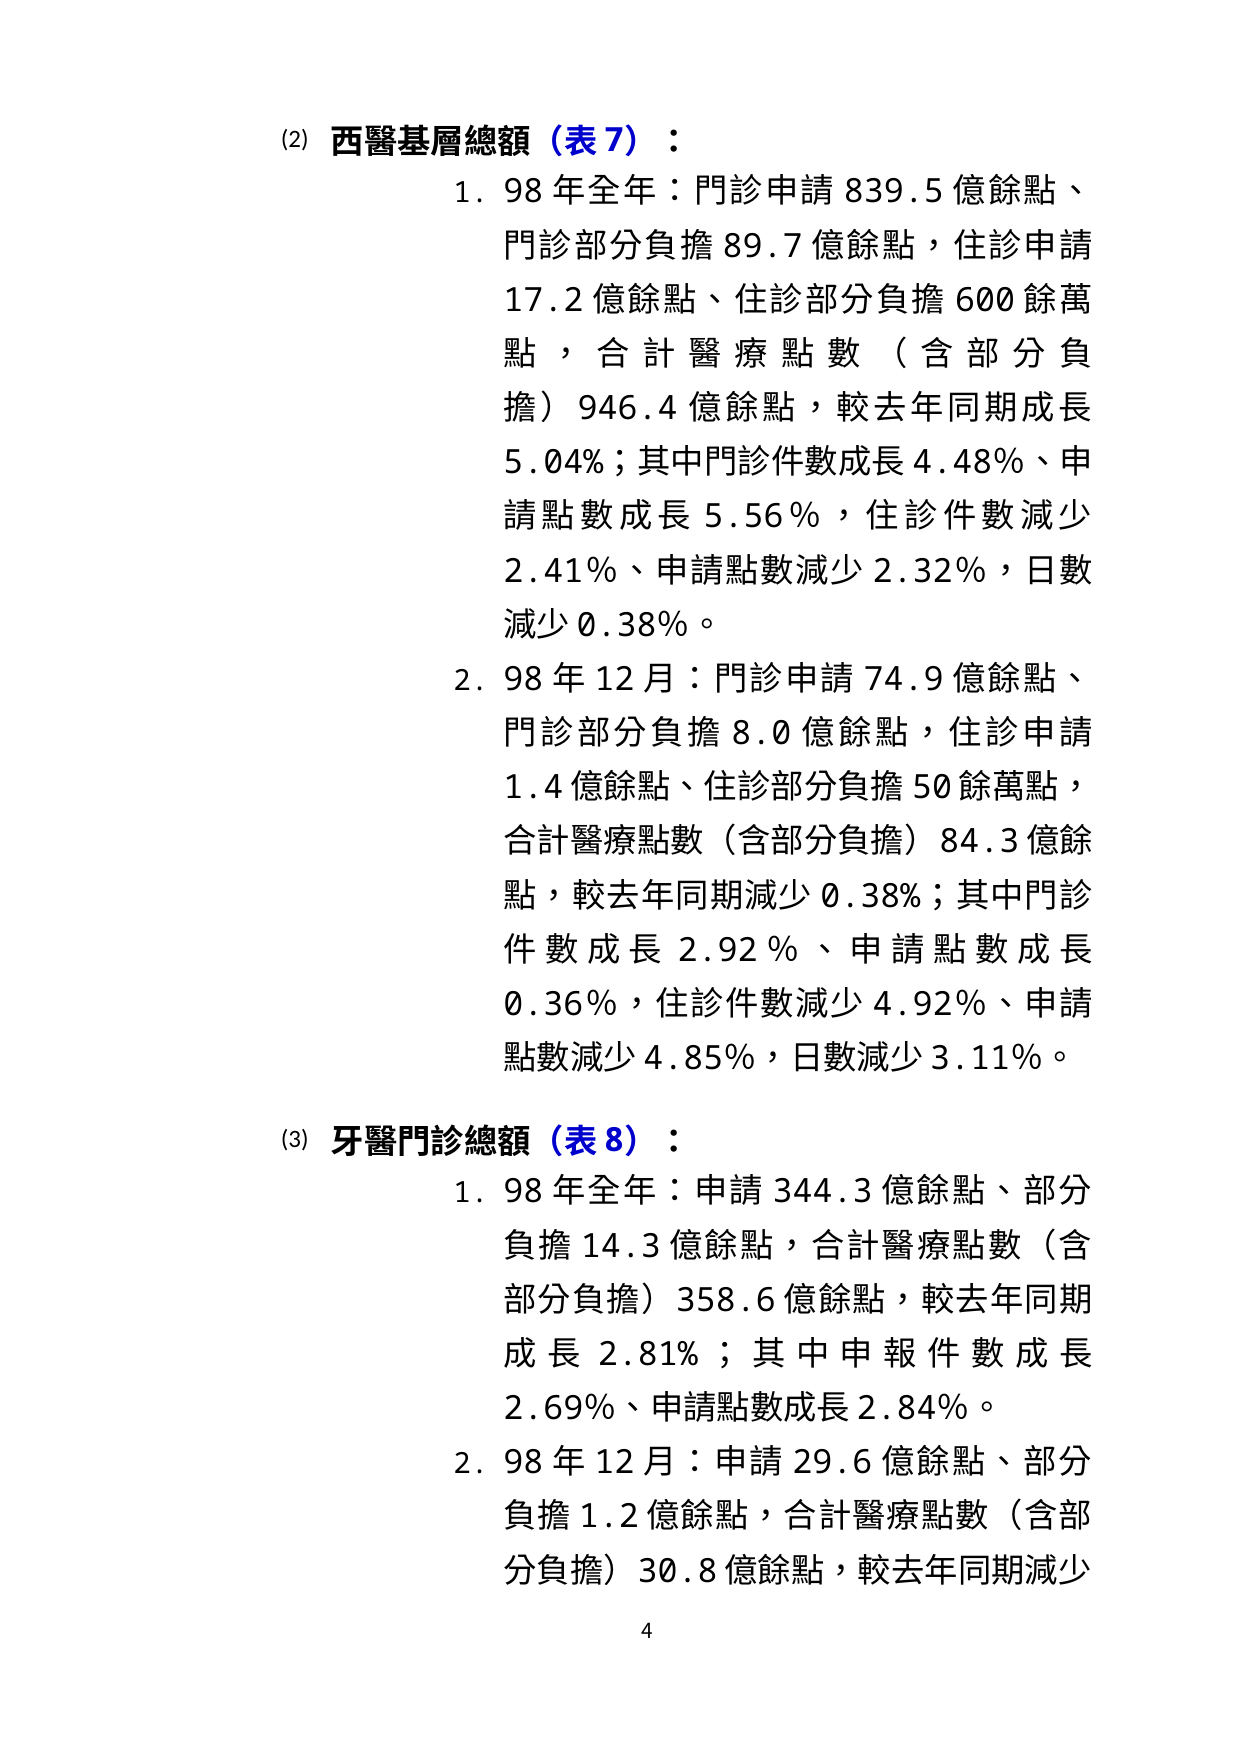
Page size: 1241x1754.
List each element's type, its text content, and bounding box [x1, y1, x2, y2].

list 98年全年：申請344.3億餘點、部分負擔14.3億餘點，合計醫療點數（含部分負擔）358.6億餘點，較去年同期成長2.81%；其中申報件數成長2.69％、申請點數成長2.84％。 [453, 1159, 1093, 1430]
list 98年12月：申請29.6億餘點、部分負擔1.2億餘點，合計醫療點數（含部分負擔）30.8億餘點，較去年同期減少 [453, 1430, 1093, 1593]
list 98年12月：門診申請74.9億餘點、門診部分負擔8.0億餘點，住診申請1.4億餘點、住診部分負擔50餘萬點，合計醫療點數（含部分負擔）84.3億餘點，較去年同期減少0.38%；其中門診件數成長2.92％、申請點數成長0.36％，住診件數減少4.92％、申請點數減少4.85％，日數減少3.11％。 [453, 647, 1093, 1080]
list 98年全年：門診申請839.5億餘點、門診部分負擔89.7億餘點，住診申請17.2億餘點、住診部分負擔600餘萬點，合計醫療點數（含部分負擔）946.4億餘點，較去年同期成長5.04%；其中門診件數成長4.48％、申請點數成長5.56％，住診件數減少2.41％、申請點數減少2.32％，日數減少0.38％。 [453, 159, 1093, 647]
list 牙醫門診總額（表8）： [281, 1097, 1093, 1159]
list 西醫基層總額（表7）： [281, 97, 1093, 159]
